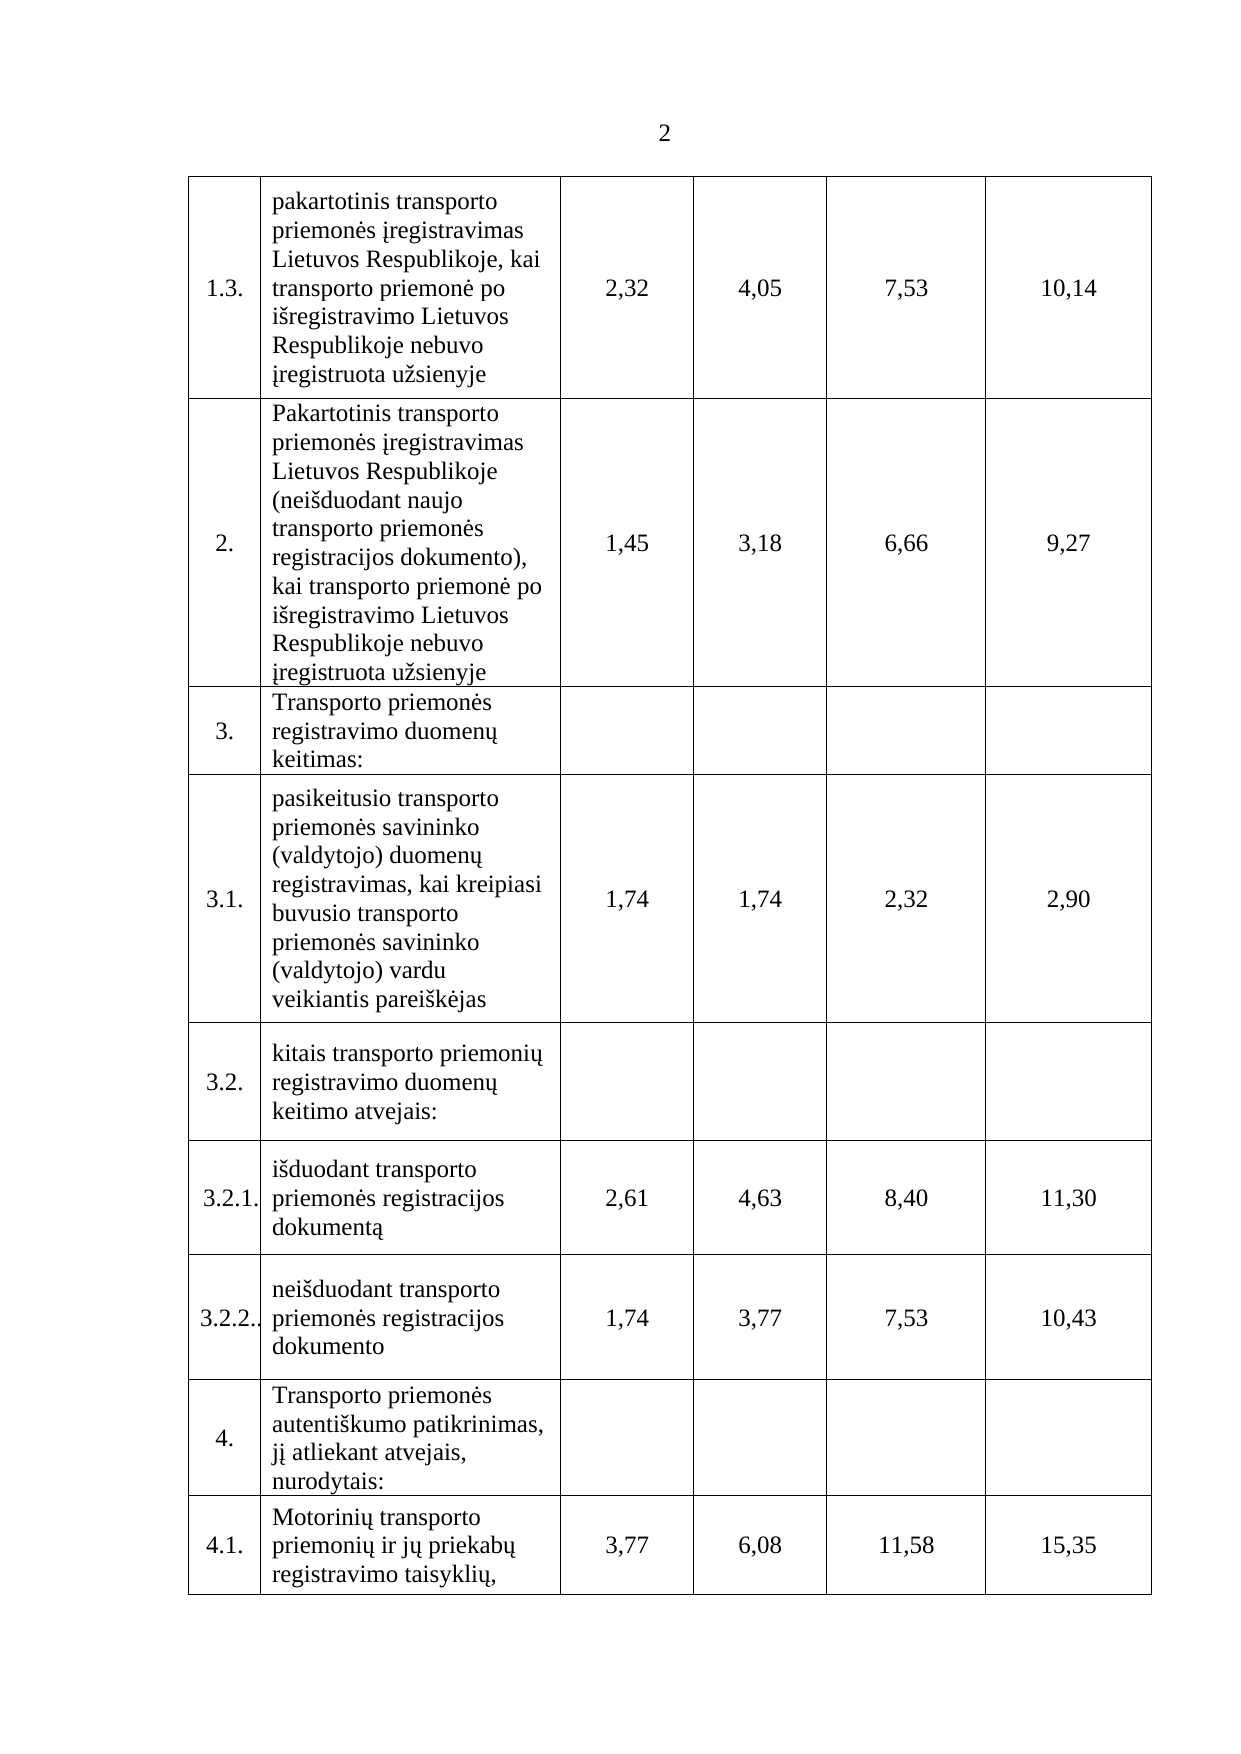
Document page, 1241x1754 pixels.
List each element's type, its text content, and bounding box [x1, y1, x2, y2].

table_cell 1,74 [561, 775, 693, 1022]
table_cell 1,74 [694, 775, 826, 1022]
table_cell 4,05 [694, 177, 826, 397]
table_cell 1,45 [561, 399, 693, 686]
table_cell Transporto priemonės registravimo duomenų keitimas: [261, 687, 560, 773]
table_cell 4.1. [189, 1496, 260, 1594]
table_cell [827, 1380, 985, 1495]
table_cell Pakartotinis transporto priemonės įregistravimas Lietuvos Respublikoje (neišduodant naujo transporto priemonės registracijos dokumento), kai transporto priemonė po išregistravimo Lietuvos Respublikoje nebuvo įregistruota užsienyje [261, 399, 560, 686]
table_cell [694, 687, 826, 773]
table_cell neišduodant transporto priemonės registracijos dokumento [261, 1255, 560, 1379]
table_cell 7,53 [827, 1255, 985, 1379]
table_cell [827, 687, 985, 773]
table_cell 15,35 [986, 1496, 1151, 1594]
table_cell 2,32 [827, 775, 985, 1022]
table_cell 4,63 [694, 1141, 826, 1254]
table_cell [561, 687, 693, 773]
table_cell 11,58 [827, 1496, 985, 1594]
table_cell pakartotinis transporto priemonės įregistravimas Lietuvos Respublikoje, kai transporto priemonė po išregistravimo Lietuvos Respublikoje nebuvo įregistruota užsienyje [261, 177, 560, 397]
table_cell 2,90 [986, 775, 1151, 1022]
table_cell 3,77 [694, 1255, 826, 1379]
table_cell 10,43 [986, 1255, 1151, 1379]
table_cell 3,18 [694, 399, 826, 686]
table_cell [986, 1023, 1151, 1140]
table_cell 1.3. [189, 177, 260, 397]
table_cell 10,14 [986, 177, 1151, 397]
table_cell 6,08 [694, 1496, 826, 1594]
table_cell kitais transporto priemonių registravimo duomenų keitimo atvejais: [261, 1023, 560, 1140]
table_cell 3.1. [189, 775, 260, 1022]
table_cell 3. [189, 687, 260, 773]
table_cell [986, 687, 1151, 773]
table_cell [561, 1023, 693, 1140]
table_cell [986, 1380, 1151, 1495]
table_cell 3.2. [189, 1023, 260, 1140]
table_cell Motorinių transporto priemonių ir jų priekabų registravimo taisyklių, [261, 1496, 560, 1594]
table_cell [827, 1023, 985, 1140]
table_cell Transporto priemonės autentiškumo patikrinimas, jį atliekant atvejais, nurodytais: [261, 1380, 560, 1495]
table_cell [694, 1023, 826, 1140]
table_cell 11,30 [986, 1141, 1151, 1254]
table_cell pasikeitusio transporto priemonės savininko (valdytojo) duomenų registravimas, kai kreipiasi buvusio transporto priemonės savininko (valdytojo) vardu veikiantis pareiškėjas [261, 775, 560, 1022]
table_cell 4. [189, 1380, 260, 1495]
table_cell 2,32 [561, 177, 693, 397]
table_cell 2,61 [561, 1141, 693, 1254]
table_cell išduodant transporto priemonės registracijos dokumentą [261, 1141, 560, 1254]
table_cell [694, 1380, 826, 1495]
table_cell 7,53 [827, 177, 985, 397]
table_cell 3.2.1. [189, 1141, 260, 1254]
table_cell [561, 1380, 693, 1495]
table_cell 9,27 [986, 399, 1151, 686]
table_cell 6,66 [827, 399, 985, 686]
table_cell 8,40 [827, 1141, 985, 1254]
table_cell 2. [189, 399, 260, 686]
table_cell 3,77 [561, 1496, 693, 1594]
table_cell 3.2.2.. [189, 1255, 260, 1379]
table_cell 1,74 [561, 1255, 693, 1379]
